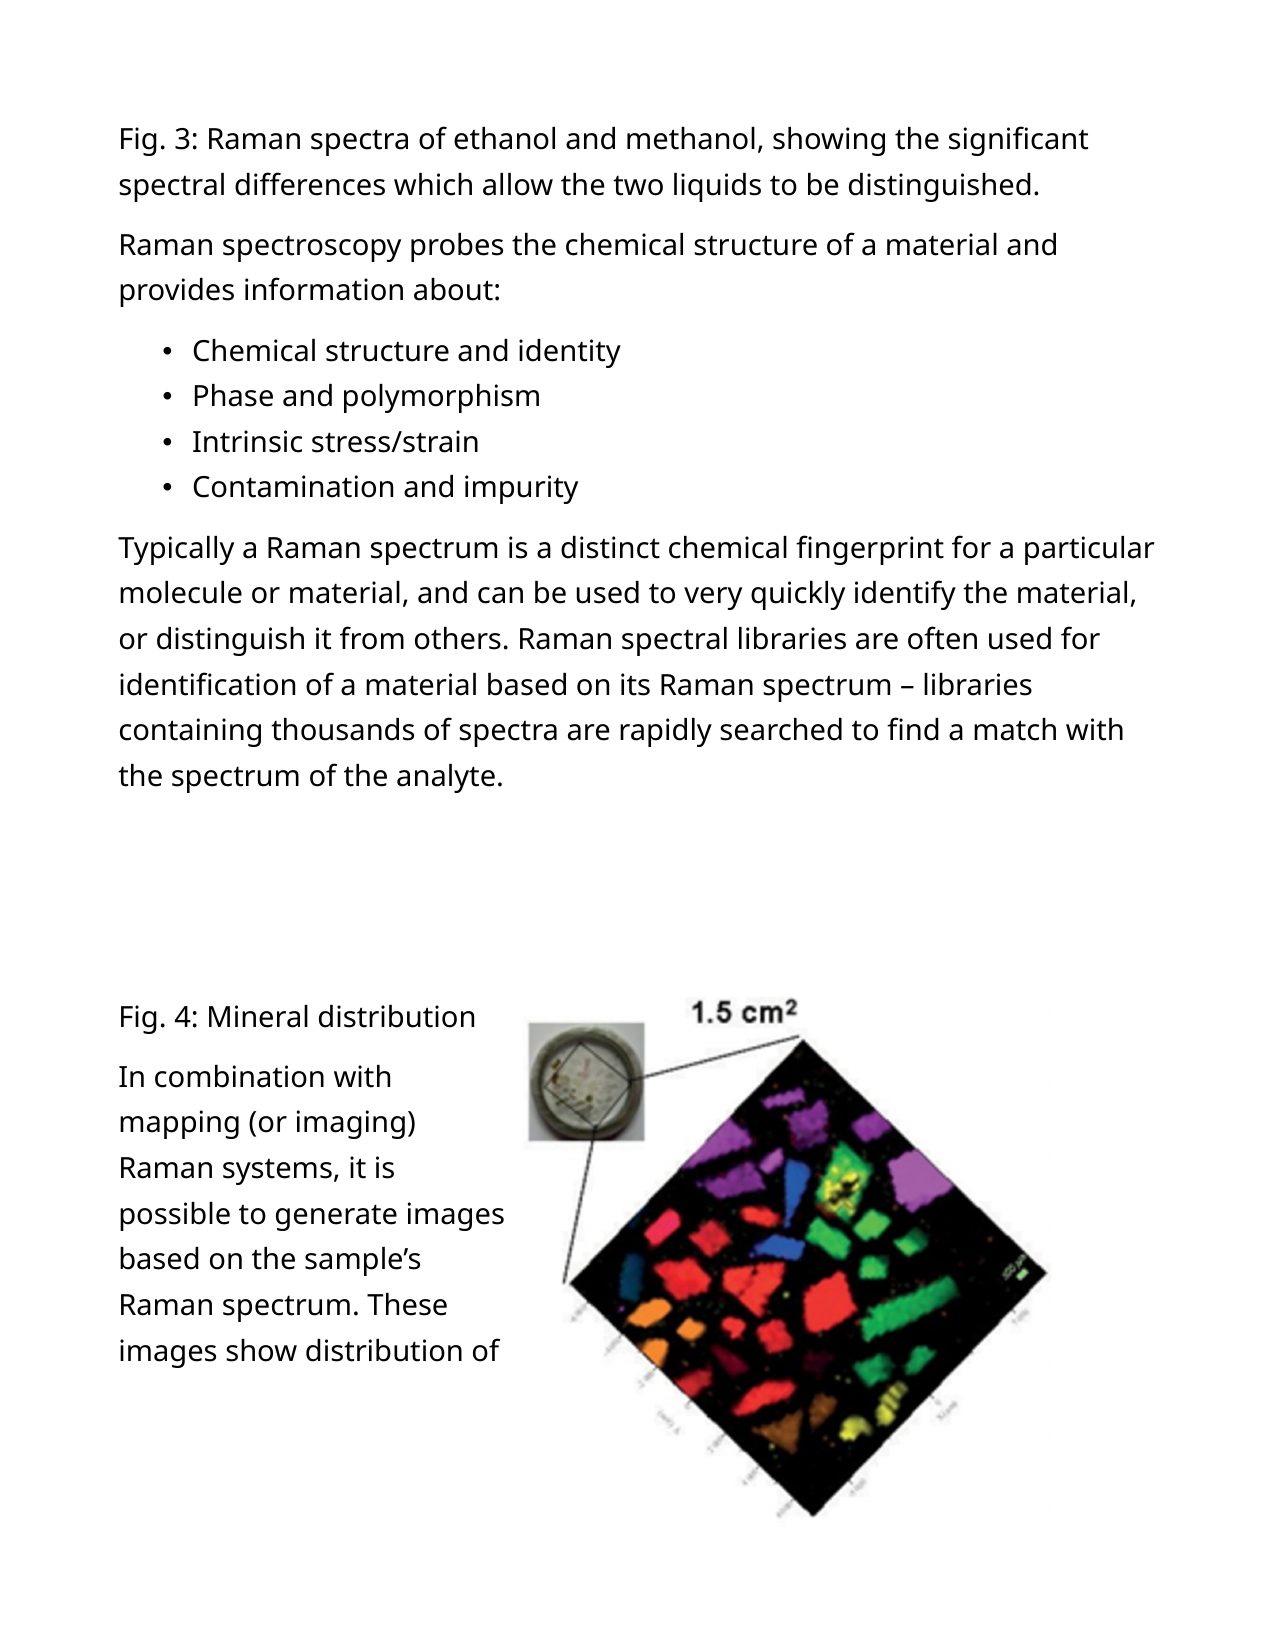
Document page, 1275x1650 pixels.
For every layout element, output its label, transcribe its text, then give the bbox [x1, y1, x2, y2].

text Fig. 3: Raman spectra of ethanol and methanol, showing the significant spectral differences which allow the two liquids to be distinguished. [118, 118, 1157, 203]
text Raman spectroscopy probes the chemical structure of a material and provides information about: [118, 224, 1157, 309]
list Contamination and impurity [162, 467, 1157, 506]
list Chemical structure and identity [162, 330, 1157, 369]
text [1052, 1056, 1157, 1369]
picture [522, 997, 1052, 1527]
list Intrinsic stress/strain [162, 421, 1157, 461]
text In combination with mapping (or imaging) Raman systems, it is possible to generate images based on the sample’s Raman spectrum. These images show distribution of [118, 1056, 522, 1369]
list Phase and polymorphism [162, 375, 1157, 415]
text Fig. 4: Mineral distribution [118, 996, 1157, 1036]
text Typically a Raman spectrum is a distinct chemical fingerprint for a particular molecule or material, and can be used to very quickly identify the material, or distinguish it from others. Raman spectral libraries are often used for identification of a material based on its Raman spectrum – libraries containing thousands of spectra are rapidly searched to find a match with the spectrum of the analyte. [118, 527, 1157, 795]
